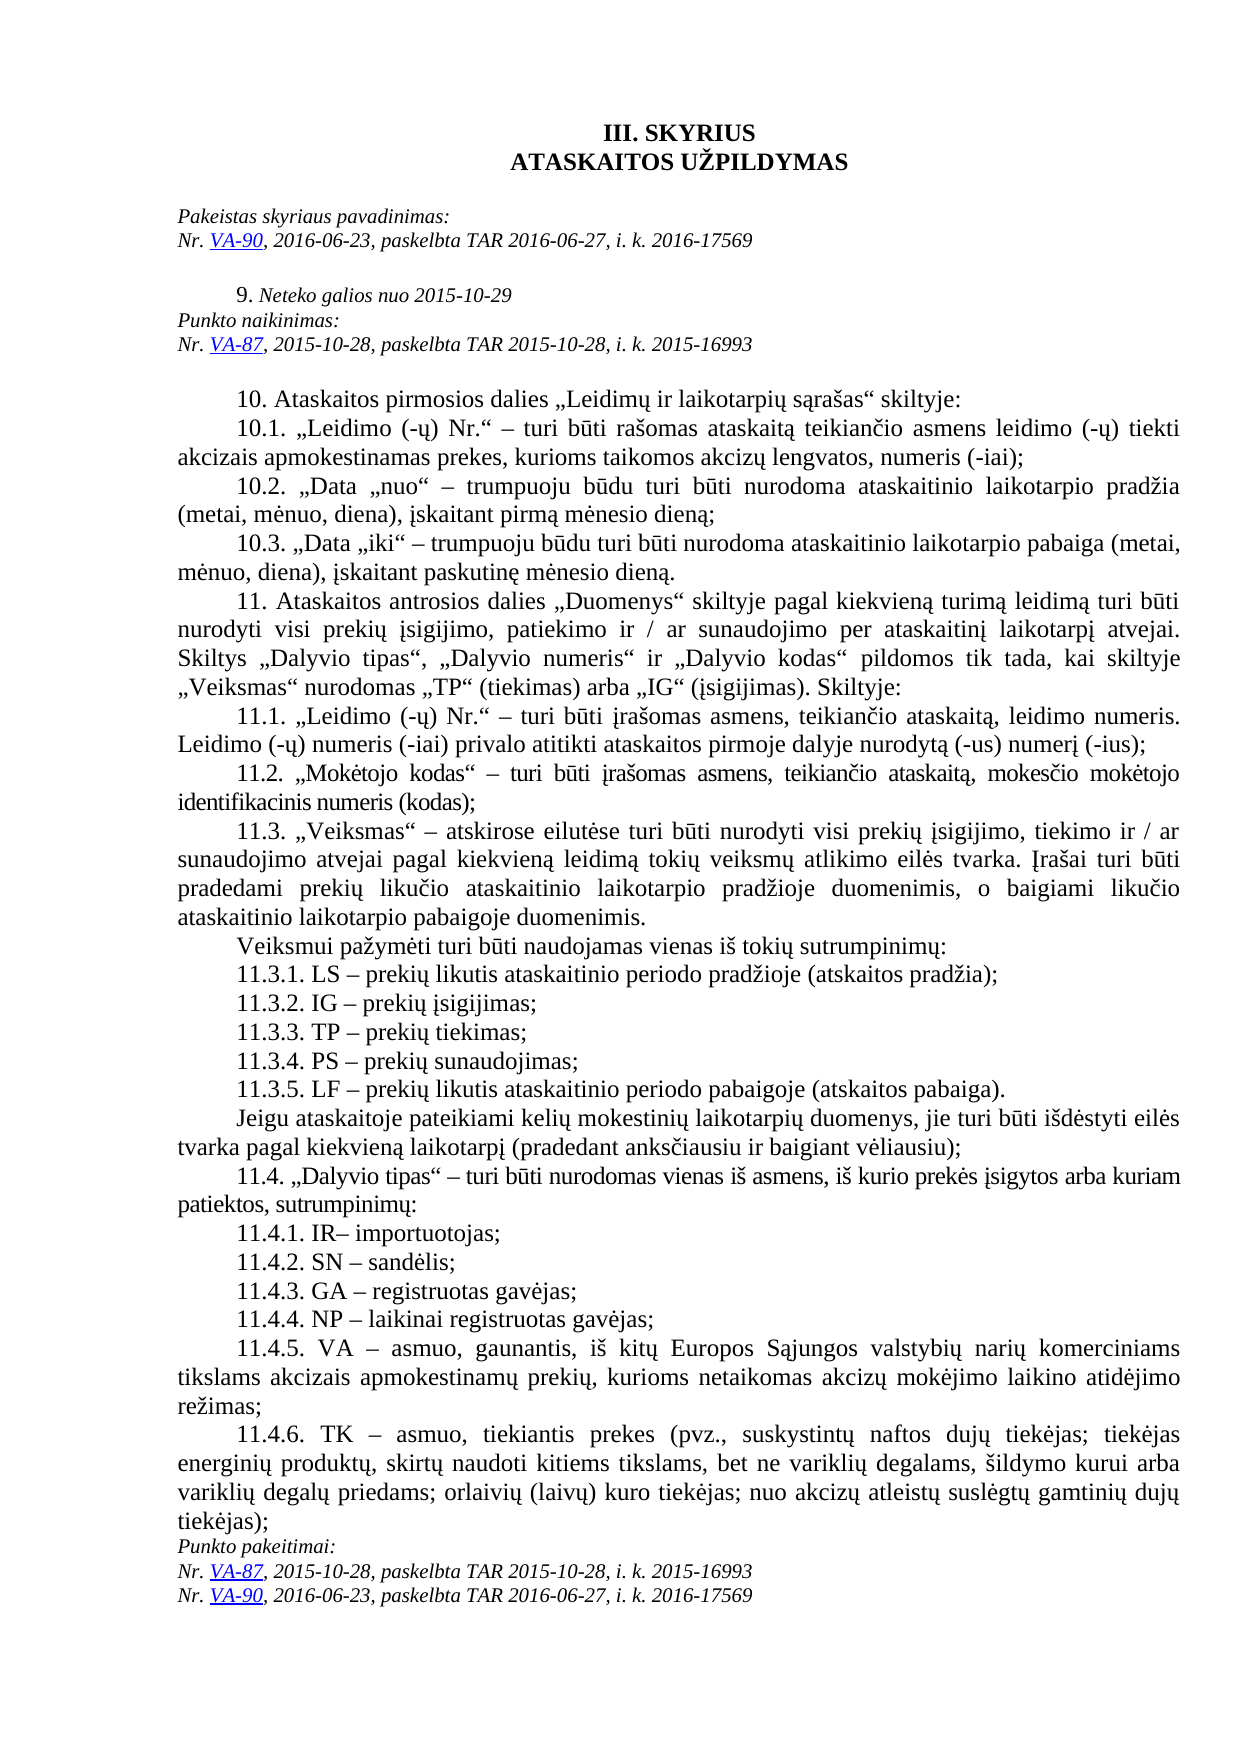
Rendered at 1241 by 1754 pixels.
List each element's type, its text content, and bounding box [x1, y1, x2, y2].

text Veiksmui pažymėti turi būti naudojamas vienas iš tokių sutrumpinimų: [177, 931, 1181, 959]
text 11.4. „Dalyvio tipas“ – turi būti nurodomas vienas iš asmens, iš kurio prekės įsigytos arba kuriam patiektos, sutrumpinimų: [177, 1161, 1181, 1218]
text 11.1. „Leidimo (-ų) Nr.“ – turi būti įrašomas asmens, teikiančio ataskaitą, leidimo numeris. Leidimo (-ų) numeris (-iai) privalo atitikti ataskaitos pirmoje dalyje nurodytą (-us) numerį (-ius); [177, 701, 1181, 758]
text Punkto pakeitimai: [177, 1534, 1181, 1558]
text Punkto naikinimas: [177, 308, 1181, 332]
text 10.3. „Data „iki“ – trumpuoju būdu turi būti nurodoma ataskaitinio laikotarpio pabaiga (metai, mėnuo, diena), įskaitant paskutinę mėnesio dieną. [177, 528, 1181, 586]
text 11. Ataskaitos antrosios dalies „Duomenys“ skiltyje pagal kiekvieną turimą leidimą turi būti nurodyti visi prekių įsigijimo, patiekimo ir / ar sunaudojimo per ataskaitinį laikotarpį atvejai. Skiltys „Dalyvio tipas“, „Dalyvio numeris“ ir „Dalyvio kodas“ pildomos tik tada, kai skiltyje „Veiksmas“ nurodomas „TP“ (tiekimas) arba „IG“ (įsigijimas). Skiltyje: [177, 586, 1181, 701]
text 11.4.5. VA – asmuo, gaunantis, iš kitų Europos Sąjungos valstybių narių komerciniams tikslams akcizais apmokestinamų prekių, kurioms netaikomas akcizų mokėjimo laikino atidėjimo režimas; [177, 1333, 1181, 1419]
text ATASKAITOS UŽPILDYMAS [177, 147, 1181, 176]
text 11.3. „Veiksmas“ – atskirose eilutėse turi būti nurodyti visi prekių įsigijimo, tiekimo ir / ar sunaudojimo atvejai pagal kiekvieną leidimą tokių veiksmų atlikimo eilės tvarka. Įrašai turi būti pradedami prekių likučio ataskaitinio laikotarpio pradžioje duomenimis, o baigiami likučio ataskaitinio laikotarpio pabaigoje duomenimis. [177, 816, 1181, 931]
text 10.2. „Data „nuo“ – trumpuoju būdu turi būti nurodoma ataskaitinio laikotarpio pradžia (metai, mėnuo, diena), įskaitant pirmą mėnesio dieną; [177, 471, 1181, 528]
text 11.4.4. NP – laikinai registruotas gavėjas; [177, 1304, 1181, 1333]
text 11.3.3. TP – prekių tiekimas; [177, 1017, 1181, 1046]
text 10. Ataskaitos pirmosios dalies „Leidimų ir laikotarpių sąrašas“ skiltyje: [177, 384, 1181, 413]
text Nr. VA-87, 2015-10-28, paskelbta TAR 2015-10-28, i. k. 2015-16993 [177, 332, 1181, 356]
text 11.3.5. LF – prekių likutis ataskaitinio periodo pabaigoje (atskaitos pabaiga). [177, 1074, 1181, 1103]
text 11.3.1. LS – prekių likutis ataskaitinio periodo pradžioje (atskaitos pradžia); [177, 959, 1181, 988]
text 11.3.2. IG – prekių įsigijimas; [177, 988, 1181, 1017]
text 11.2. „Mokėtojo kodas“ – turi būti įrašomas asmens, teikiančio ataskaitą, mokesčio mokėtojo identifikacinis numeris (kodas); [177, 758, 1181, 816]
text III. SKyrius [177, 118, 1181, 147]
text Nr. VA-87, 2015-10-28, paskelbta TAR 2015-10-28, i. k. 2015-16993 [177, 1558, 1181, 1583]
text Pakeistas skyriaus pavadinimas: [177, 204, 1181, 228]
text 11.4.1. IR– importuotojas; [177, 1218, 1181, 1247]
text Nr. VA-90, 2016-06-23, paskelbta TAR 2016-06-27, i. k. 2016-17569 [177, 228, 1181, 252]
text 11.3.4. PS – prekių sunaudojimas; [177, 1046, 1181, 1074]
text 11.4.6. TK – asmuo, tiekiantis prekes (pvz., suskystintų naftos dujų tiekėjas; tiekėjas energinių produktų, skirtų naudoti kitiems tikslams, bet ne variklių degalams, šildymo kurui arba variklių degalų priedams; orlaivių (laivų) kuro tiekėjas; nuo akcizų atleistų suslėgtų gamtinių dujų tiekėjas); [177, 1419, 1181, 1534]
text 11.4.3. GA – registruotas gavėjas; [177, 1276, 1181, 1304]
text 9. Neteko galios nuo 2015-10-29 [177, 281, 1181, 308]
text 10.1. „Leidimo (-ų) Nr.“ – turi būti rašomas ataskaitą teikiančio asmens leidimo (-ų) tiekti akcizais apmokestinamas prekes, kurioms taikomos akcizų lengvatos, numeris (-iai); [177, 413, 1181, 471]
text Nr. VA-90, 2016-06-23, paskelbta TAR 2016-06-27, i. k. 2016-17569 [177, 1583, 1181, 1607]
text 11.4.2. SN – sandėlis; [177, 1247, 1181, 1276]
text Jeigu ataskaitoje pateikiami kelių mokestinių laikotarpių duomenys, jie turi būti išdėstyti eilės tvarka pagal kiekvieną laikotarpį (pradedant anksčiausiu ir baigiant vėliausiu); [177, 1103, 1181, 1161]
